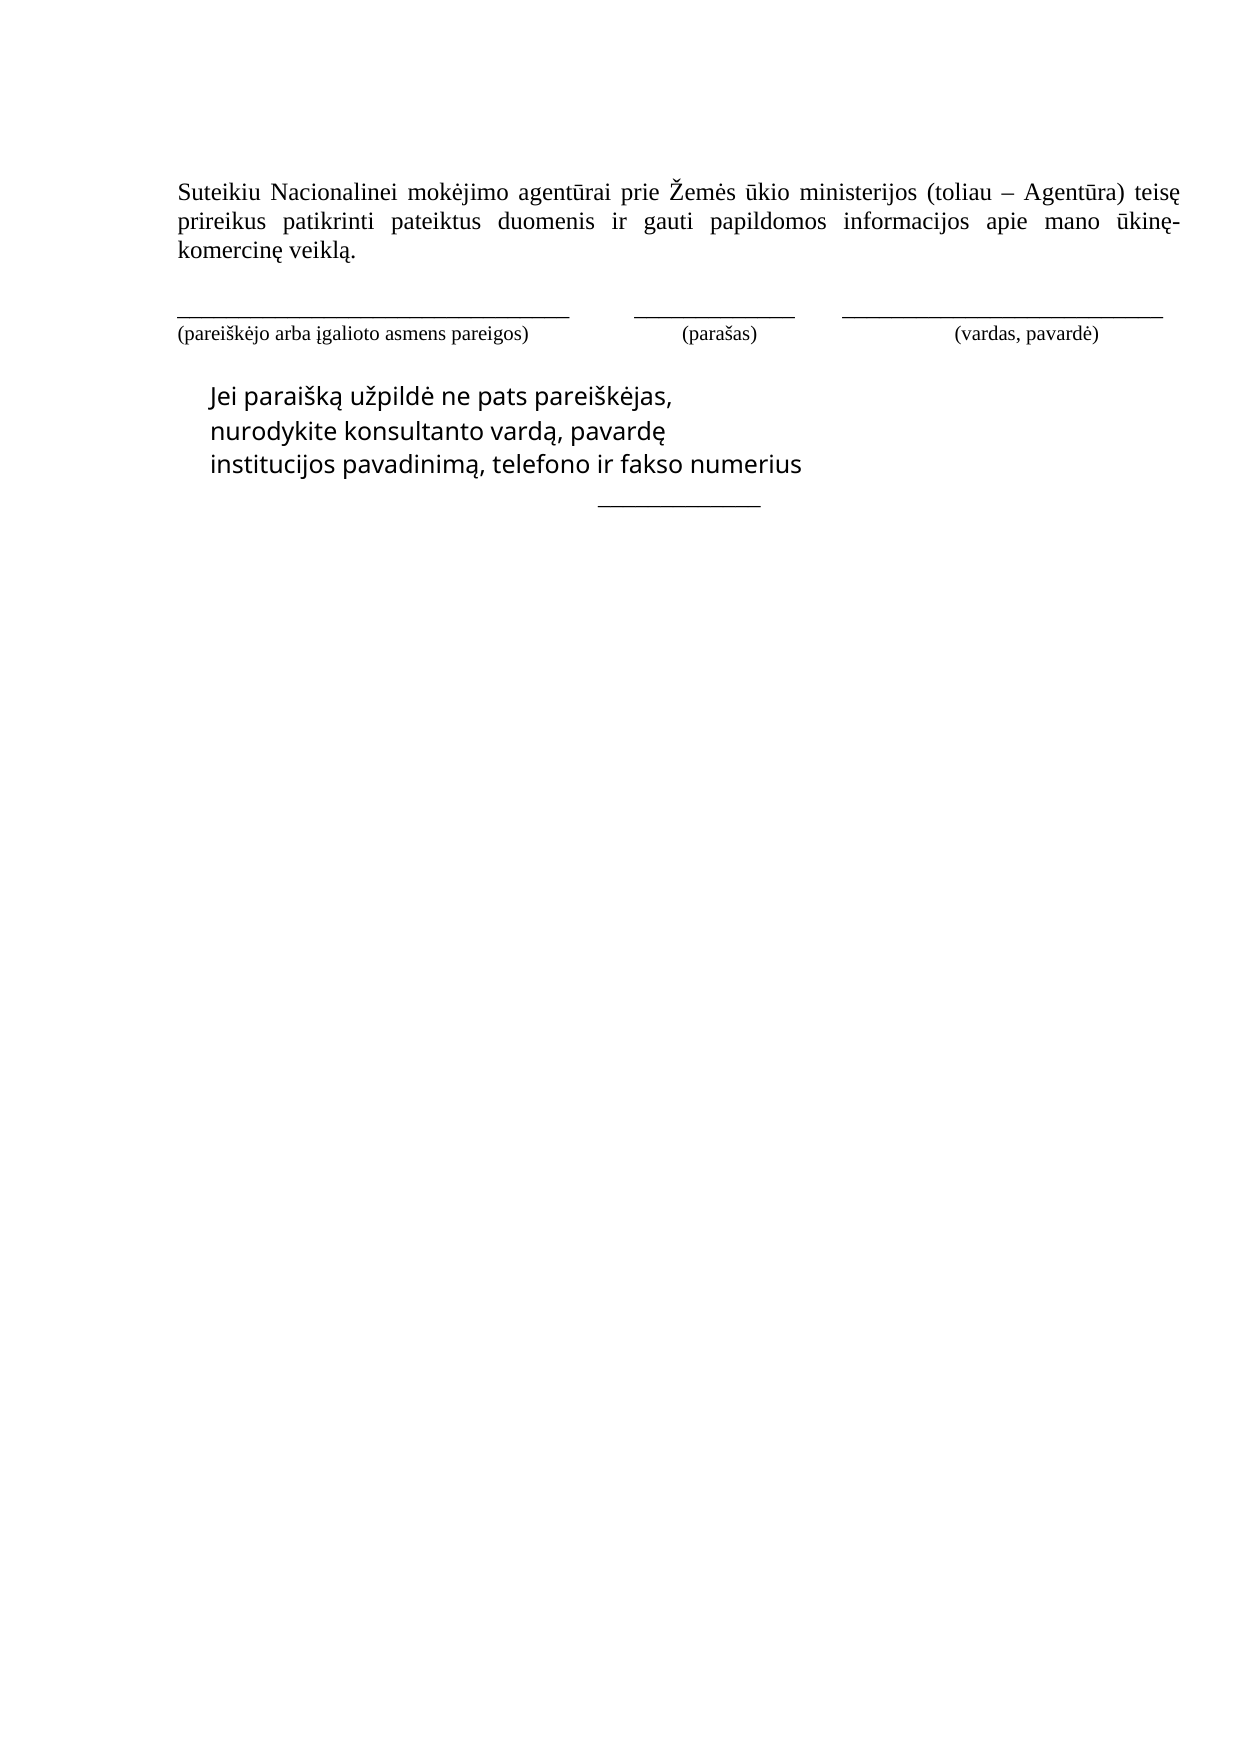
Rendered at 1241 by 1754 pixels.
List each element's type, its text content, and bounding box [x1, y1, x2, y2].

text _____________ [177, 481, 1181, 510]
text Jei paraišką užpildė ne pats pareiškėjas, [177, 379, 1181, 413]
text institucijos pavadinimą, telefono ir fakso numerius [177, 447, 1181, 481]
text Suteikiu Nacionalinei mokėjimo agentūrai prie Žemės ūkio ministerijos (toliau – Agentūra) teisę prireikus patikrinti pateiktus duomenis ir gauti papildomos informacijos apie mano ūkinę-komercinę veiklą. [177, 177, 1181, 263]
text (pareiškėjo arba įgalioto asmens pareigos) (parašas) (vardas, pavardė) [177, 321, 1181, 345]
text nurodykite konsultanto vardą, pavardę [177, 413, 1181, 447]
